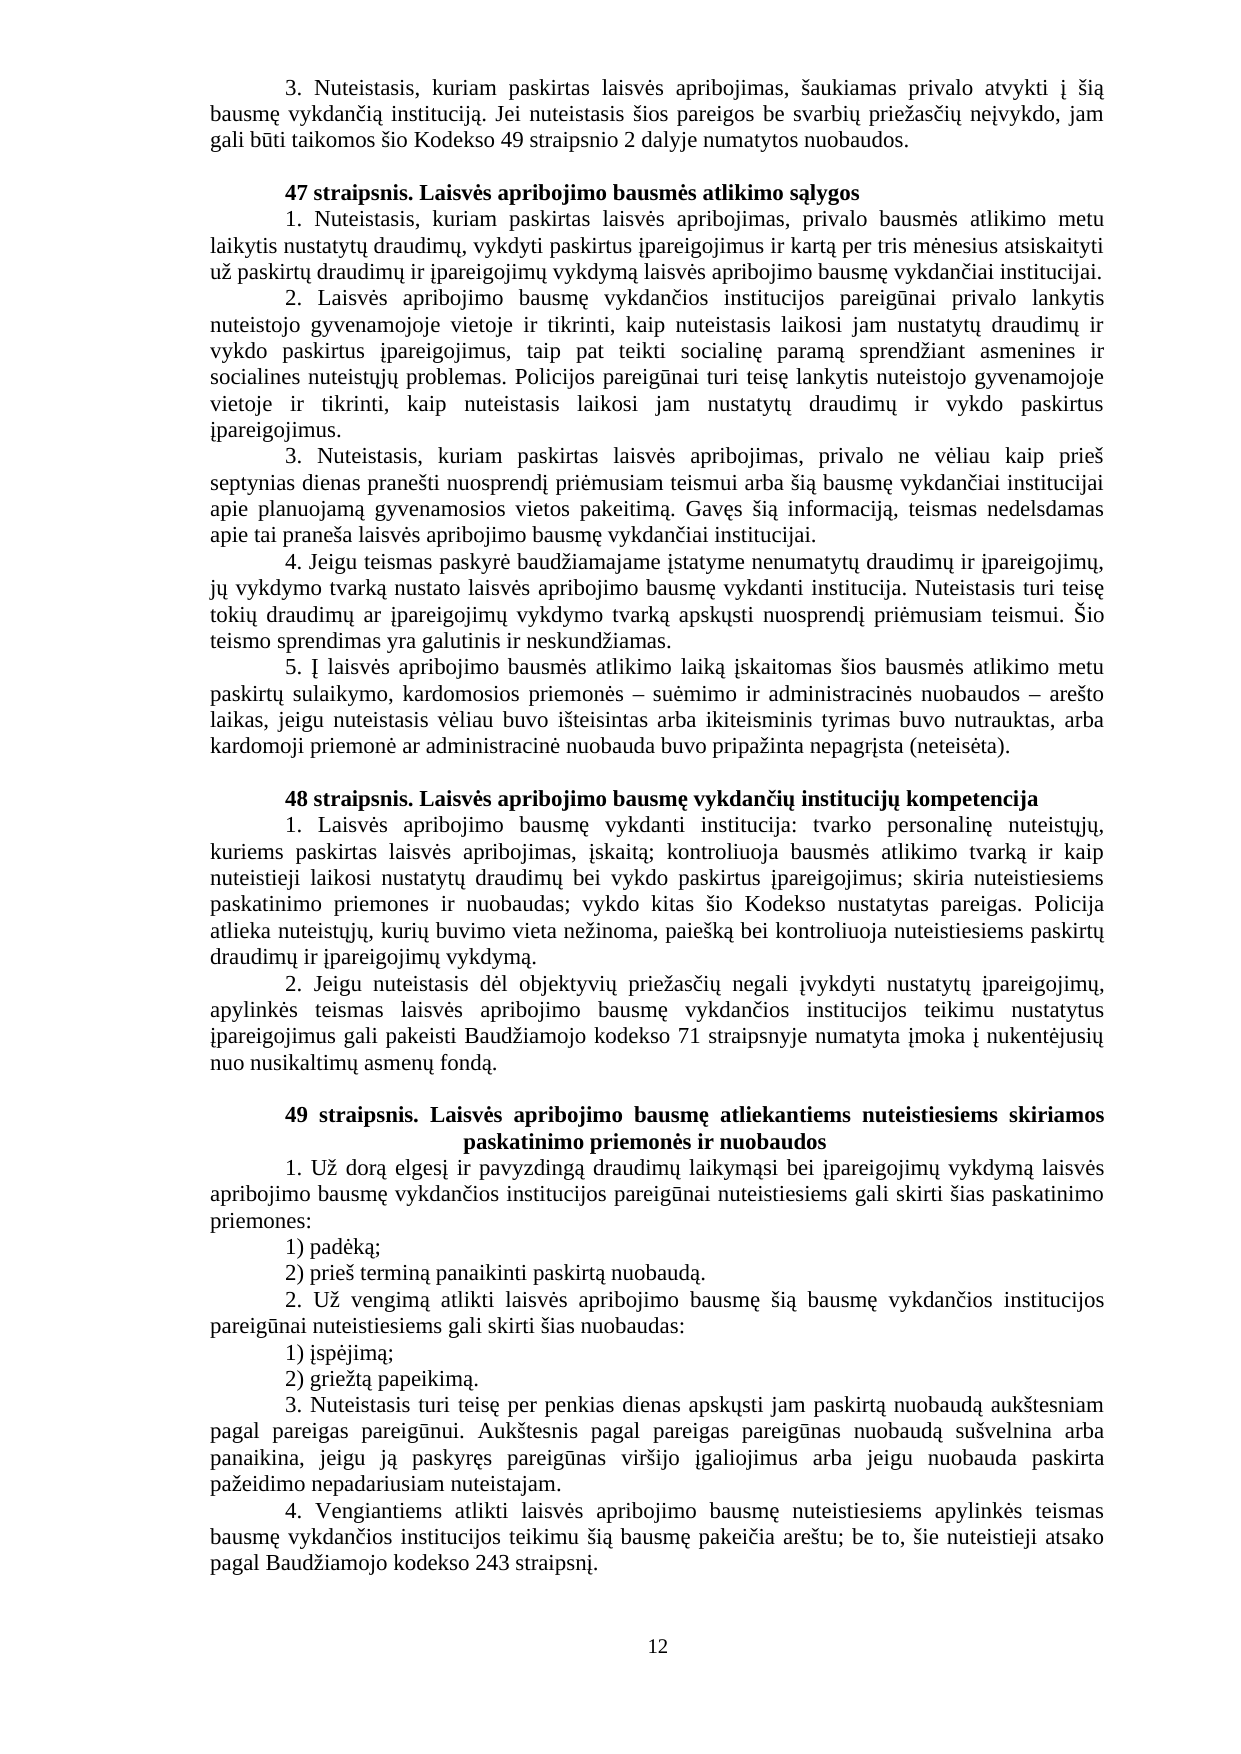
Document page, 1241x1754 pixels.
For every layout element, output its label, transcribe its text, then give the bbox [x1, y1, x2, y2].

text 3. Nuteistasis, kuriam paskirtas laisvės apribojimas, šaukiamas privalo atvykti į šią bausmę vykdančią instituciją. Jei nuteistasis šios pareigos be svarbių priežasčių neįvykdo, jam gali būti taikomos šio Kodekso 49 straipsnio 2 dalyje numatytos nuobaudos. [210, 73, 1106, 153]
text 4. Jeigu teismas paskyrė baudžiamajame įstatyme nenumatytų draudimų ir įpareigojimų, jų vykdymo tvarką nustato laisvės apribojimo bausmę vykdanti institucija. Nuteistasis turi teisę tokių draudimų ar įpareigojimų vykdymo tvarką apskųsti nuosprendį priėmusiam teismui. Šio teismo sprendimas yra galutinis ir neskundžiamas. [210, 548, 1106, 653]
text 1. Nuteistasis, kuriam paskirtas laisvės apribojimas, privalo bausmės atlikimo metu laikytis nustatytų draudimų, vykdyti paskirtus įpareigojimus ir kartą per tris mėnesius atsiskaityti už paskirtų draudimų ir įpareigojimų vykdymą laisvės apribojimo bausmę vykdančiai institucijai. [210, 205, 1106, 284]
text 1) įspėjimą; [210, 1338, 1106, 1365]
text 3. Nuteistasis, kuriam paskirtas laisvės apribojimas, privalo ne vėliau kaip prieš septynias dienas pranešti nuosprendį priėmusiam teismui arba šią bausmę vykdančiai institucijai apie planuojamą gyvenamosios vietos pakeitimą. Gavęs šią informaciją, teismas nedelsdamas apie tai praneša laisvės apribojimo bausmę vykdančiai institucijai. [210, 442, 1106, 548]
text 2. Už vengimą atlikti laisvės apribojimo bausmę šią bausmę vykdančios institucijos pareigūnai nuteistiesiems gali skirti šias nuobaudas: [210, 1286, 1106, 1338]
text 4. Vengiantiems atlikti laisvės apribojimo bausmę nuteistiesiems apylinkės teismas bausmę vykdančios institucijos teikimu šią bausmę pakeičia areštu; be to, šie nuteistieji atsako pagal Baudžiamojo kodekso 243 straipsnį. [210, 1497, 1106, 1576]
text 1. Laisvės apribojimo bausmę vykdanti institucija: tvarko personalinę nuteistųjų, kuriems paskirtas laisvės apribojimas, įskaitą; kontroliuoja bausmės atlikimo tvarką ir kaip nuteistieji laikosi nustatytų draudimų bei vykdo paskirtus įpareigojimus; skiria nuteistiesiems paskatinimo priemones ir nuobaudas; vykdo kitas šio Kodekso nustatytas pareigas. Policija atlieka nuteistųjų, kurių buvimo vieta nežinoma, paiešką bei kontroliuoja nuteistiesiems paskirtų draudimų ir įpareigojimų vykdymą. [210, 811, 1106, 969]
text 1) padėką; [210, 1233, 1106, 1259]
text 48 straipsnis. Laisvės apribojimo bausmę vykdančių institucijų kompetencija [285, 785, 1106, 811]
text 2) prieš terminą panaikinti paskirtą nuobaudą. [210, 1259, 1106, 1286]
text 2. Jeigu nuteistasis dėl objektyvių priežasčių negali įvykdyti nustatytų įpareigojimų, apylinkės teismas laisvės apribojimo bausmę vykdančios institucijos teikimu nustatytus įpareigojimus gali pakeisti Baudžiamojo kodekso 71 straipsnyje numatyta įmoka į nukentėjusių nuo nusikaltimų asmenų fondą. [210, 969, 1106, 1075]
text 49 straipsnis. Laisvės apribojimo bausmę atliekantiems nuteistiesiems skiriamos paskatinimo priemonės ir nuobaudos [285, 1101, 1106, 1154]
text 2) griežtą papeikimą. [210, 1365, 1106, 1391]
text 1. Už dorą elgesį ir pavyzdingą draudimų laikymąsi bei įpareigojimų vykdymą laisvės apribojimo bausmę vykdančios institucijos pareigūnai nuteistiesiems gali skirti šias paskatinimo priemones: [210, 1154, 1106, 1233]
text 5. Į laisvės apribojimo bausmės atlikimo laiką įskaitomas šios bausmės atlikimo metu paskirtų sulaikymo, kardomosios priemonės – suėmimo ir administracinės nuobaudos – arešto laikas, jeigu nuteistasis vėliau buvo išteisintas arba ikiteisminis tyrimas buvo nutrauktas, arba kardomoji priemonė ar administracinė nuobauda buvo pripažinta nepagrįsta (neteisėta). [210, 653, 1106, 759]
text 47 straipsnis. Laisvės apribojimo bausmės atlikimo sąlygos [210, 179, 1106, 205]
text 3. Nuteistasis turi teisę per penkias dienas apskųsti jam paskirtą nuobaudą aukštesniam pagal pareigas pareigūnui. Aukštesnis pagal pareigas pareigūnas nuobaudą sušvelnina arba panaikina, jeigu ją paskyręs pareigūnas viršijo įgaliojimus arba jeigu nuobauda paskirta pažeidimo nepadariusiam nuteistajam. [210, 1391, 1106, 1497]
text 2. Laisvės apribojimo bausmę vykdančios institucijos pareigūnai privalo lankytis nuteistojo gyvenamojoje vietoje ir tikrinti, kaip nuteistasis laikosi jam nustatytų draudimų ir vykdo paskirtus įpareigojimus, taip pat teikti socialinę paramą sprendžiant asmenines ir socialines nuteistųjų problemas. Policijos pareigūnai turi teisę lankytis nuteistojo gyvenamojoje vietoje ir tikrinti, kaip nuteistasis laikosi jam nustatytų draudimų ir vykdo paskirtus įpareigojimus. [210, 284, 1106, 442]
